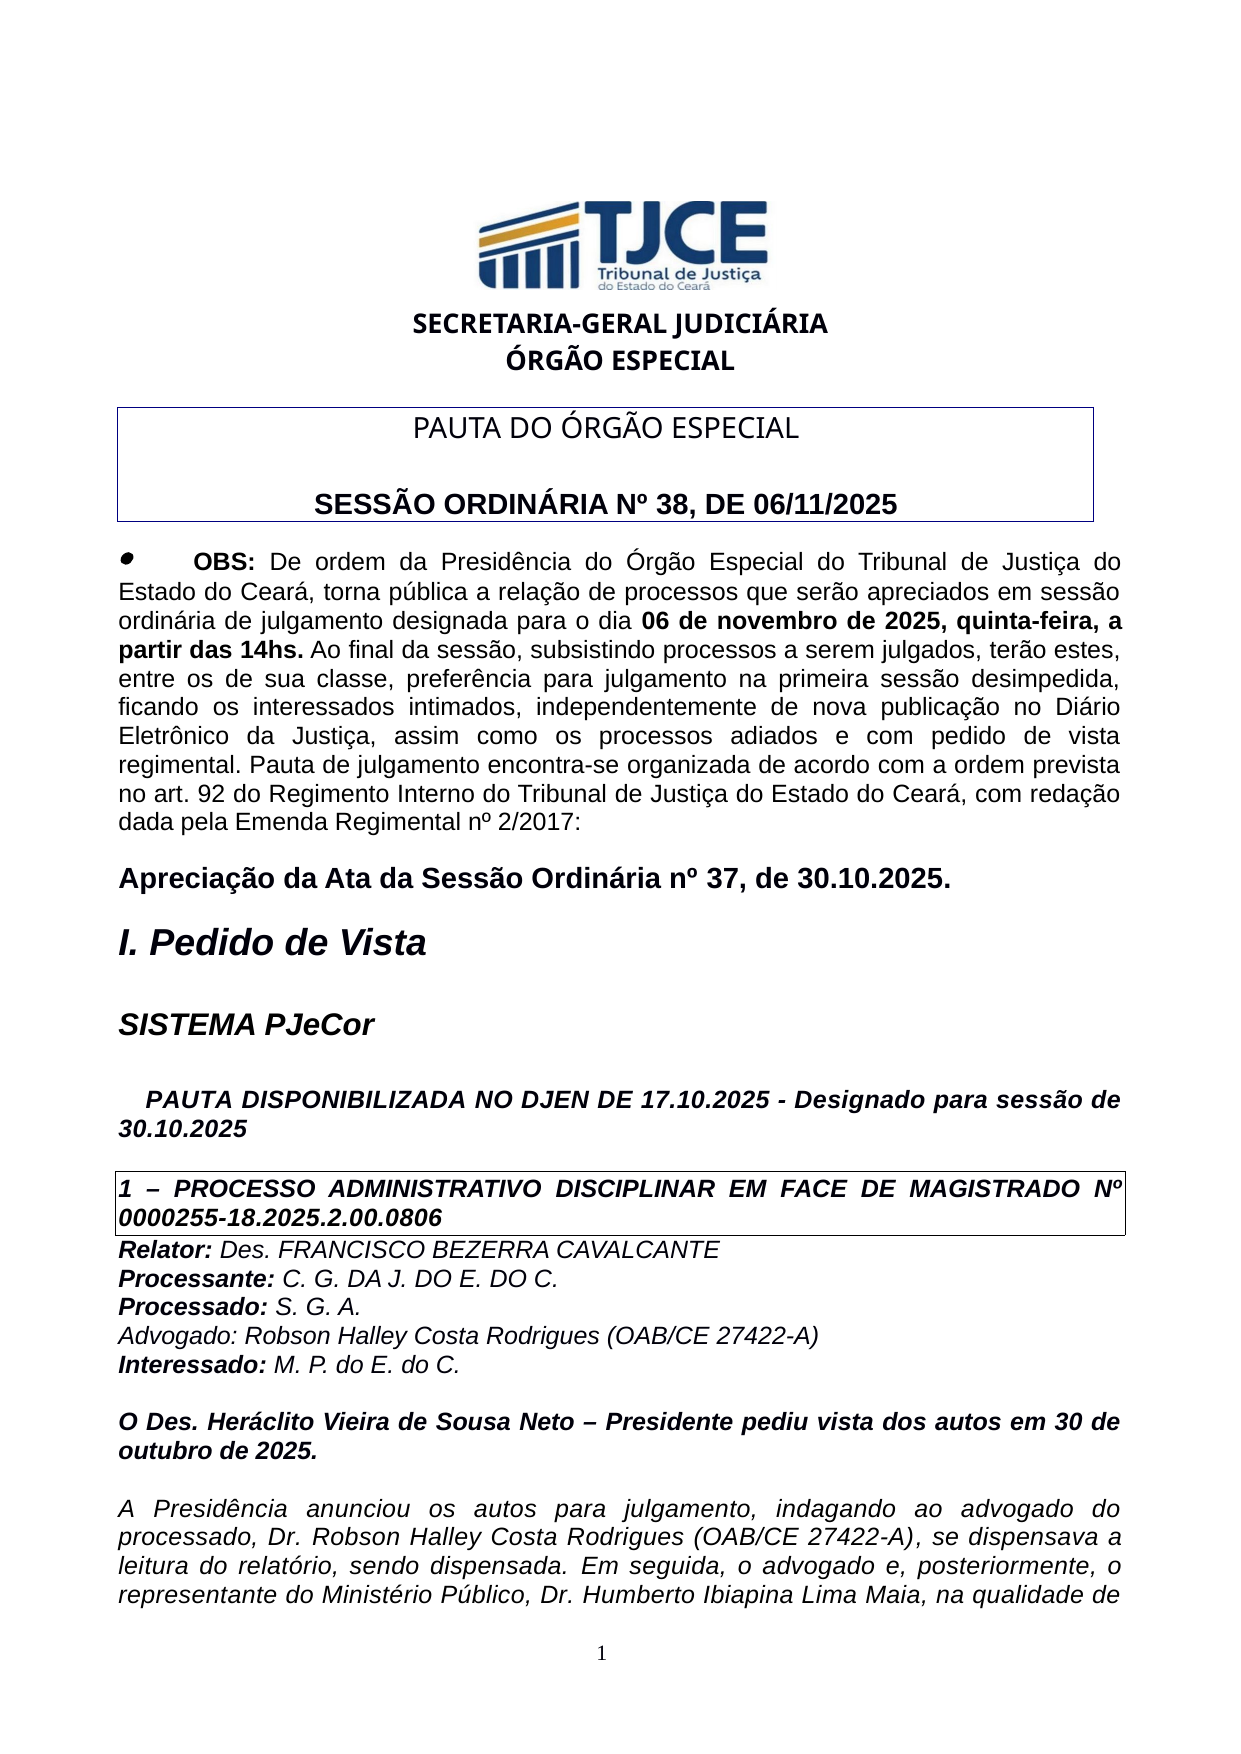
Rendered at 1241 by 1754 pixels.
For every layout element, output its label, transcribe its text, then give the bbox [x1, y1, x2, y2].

text ÓRGÃO ESPECIAL [118, 341, 1122, 378]
text I. Pedido de Vista [118, 920, 1122, 963]
text 1 – PROCESSO ADMINISTRATIVO DISCIPLINAR EM FACE DE MAGISTRADO Nº 0000255-18.2025.2.00.0806 [116, 1172, 1125, 1235]
text  PAUTA DISPONIBILIZADA NO DJEN DE 17.10.2025 - Designado para sessão de 30.10.2025 [118, 1085, 1123, 1142]
text Apreciação da Ata da Sessão Ordinária nº 37, de 30.10.2025. [118, 861, 1122, 895]
text Processante: C. G. DA J. DO E. DO C. [118, 1263, 1122, 1292]
text SECRETARIA-GERAL JUDICIÁRIA [118, 304, 1122, 341]
text O Des. Heráclito Vieira de Sousa Neto – Presidente pediu vista dos autos em 30 de outubro de 2025. [118, 1407, 1122, 1465]
picture [469, 201, 777, 290]
text Processado: S. G. A. [118, 1292, 1122, 1321]
text PAUTA DO ÓRGÃO ESPECIAL [118, 408, 1093, 447]
text Relator: Des. FRANCISCO BEZERRA CAVALCANTE [118, 1236, 1122, 1263]
text Interessado: M. P. do E. do C. [118, 1350, 1122, 1378]
list SISTEMA PJeCor [118, 1006, 1122, 1042]
text Advogado: Robson Halley Costa Rodrigues (OAB/CE 27422-A) [118, 1321, 1122, 1350]
text Sessão ordinária nº 38, de 06/11/2025 [118, 486, 1093, 521]
text A Presidência anunciou os autos para julgamento, indagando ao advogado do processado, Dr. Robson Halley Costa Rodrigues (OAB/CE 27422-A), se dispensava a leitura do relatório, sendo dispensada. Em seguida, o advogado e, posteriormente, o representante do Ministério Público, Dr. Humberto Ibiapina Lima Maia, na qualidade de [118, 1493, 1122, 1608]
list OBS: De ordem da Presidência do Órgão Especial do Tribunal de Justiça do Estado do Ceará, torna pública a relação de processos que serão apreciados em sessão ordinária de julgamento designada para o dia 06 de novembro de 2025, quinta-feira, a partir das 14hs. Ao final da sessão, subsistindo processos a serem julgados, terão estes, entre os de sua classe, preferência para julgamento na primeira sessão desimpedida, ficando os interessados intimados, independentemente de nova publicação no Diário Eletrônico da Justiça, assim como os processos adiados e com pedido de vista regimental. Pauta de julgamento encontra-se organizada de acordo com a ordem prevista no art. 92 do Regimento Interno do Tribunal de Justiça do Estado do Ceará, com redação dada pela Emenda Regimental nº 2/2017: [118, 547, 1122, 836]
